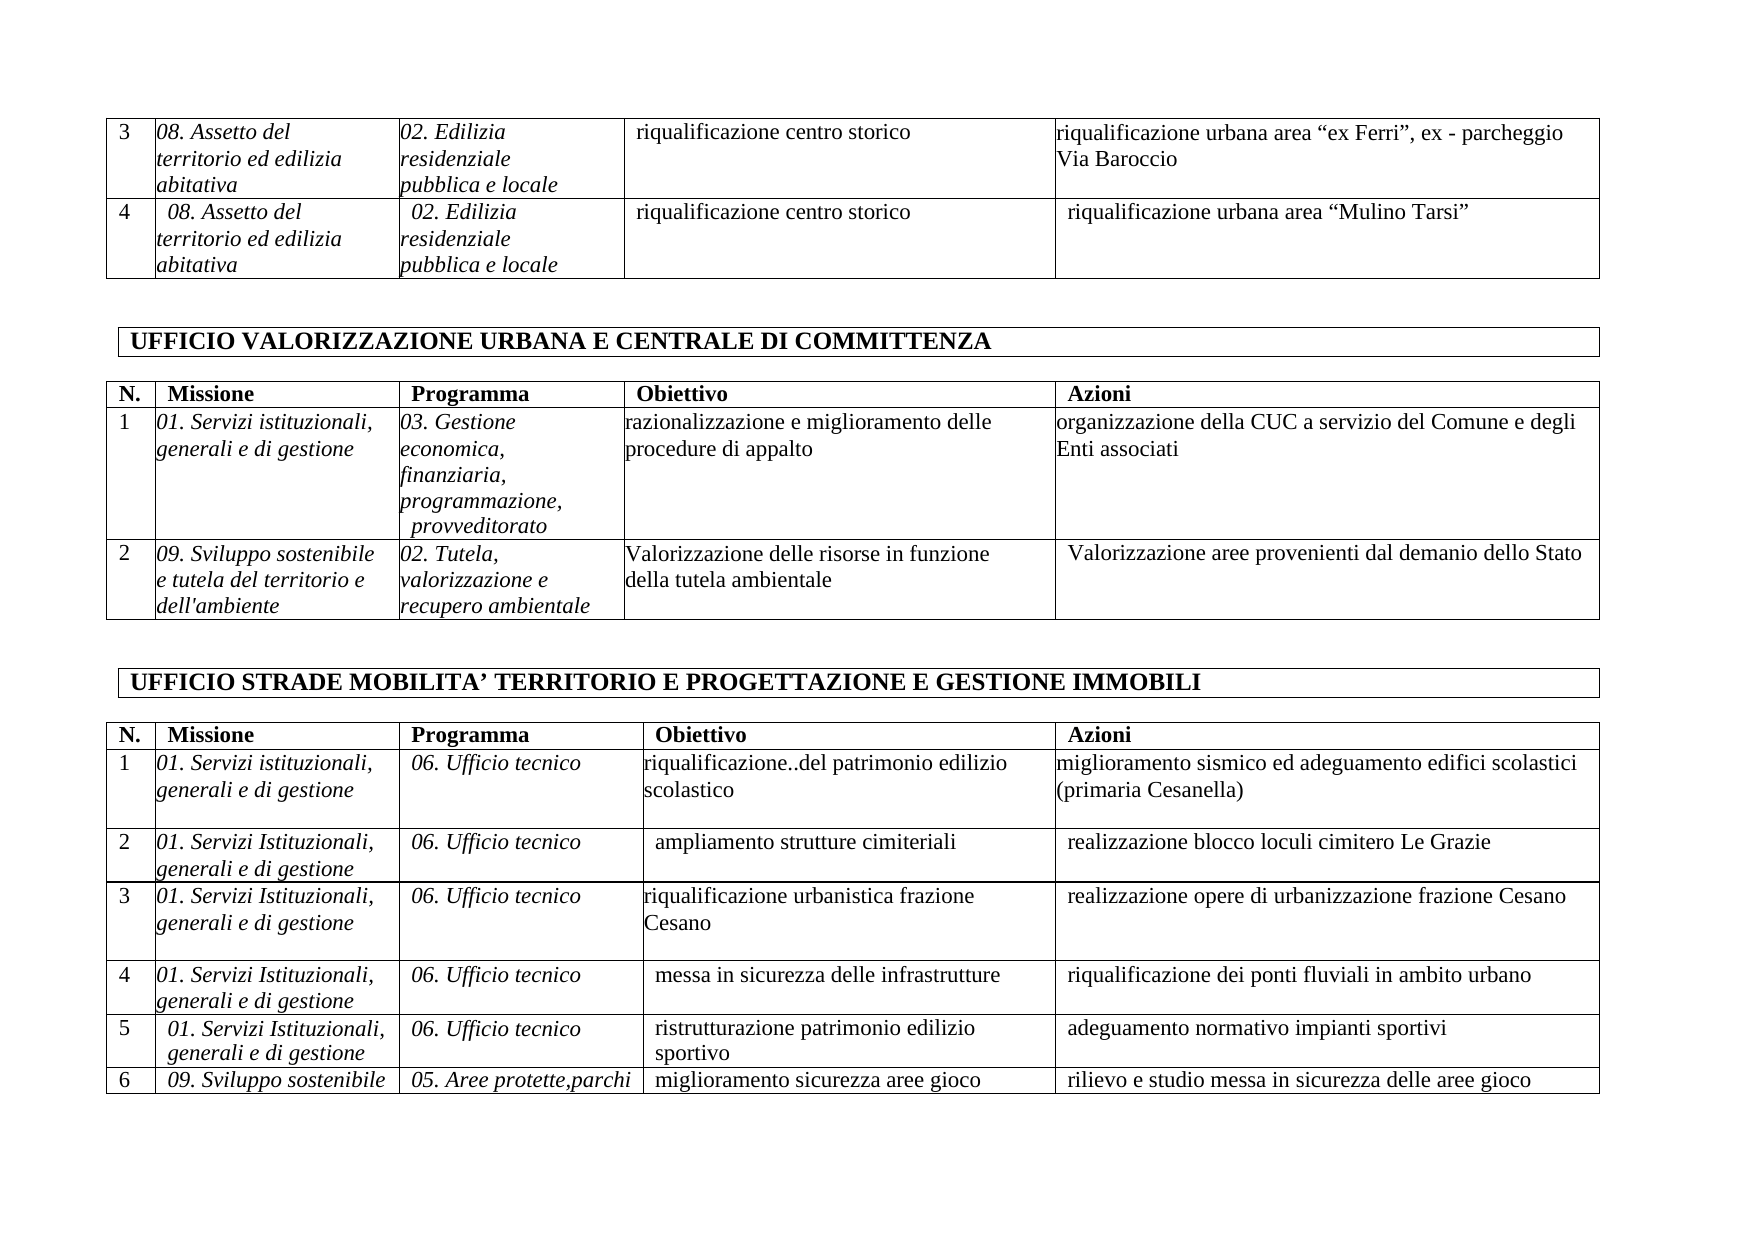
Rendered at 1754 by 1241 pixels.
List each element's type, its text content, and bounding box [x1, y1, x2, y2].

table_cell realizzazione blocco loculi cimitero Le Grazie [1056, 829, 1599, 881]
table_cell Valorizzazione aree provenienti dal demanio dello Stato [1056, 540, 1599, 619]
table_cell rilievo e studio messa in sicurezza delle aree gioco [1056, 1068, 1599, 1093]
table_cell 06. Ufficio tecnico [400, 829, 643, 881]
table_cell 06. Ufficio tecnico [400, 750, 643, 827]
table_cell miglioramento sicurezza aree gioco [644, 1068, 1055, 1093]
table_cell 4 [107, 199, 155, 278]
table_header UFFICIO VALORIZZAZIONE URBANA E CENTRALE DI COMMITTENZA [119, 328, 1599, 356]
table_cell 06. Ufficio tecnico [400, 1015, 643, 1067]
table_cell ampliamento strutture cimiteriali [644, 829, 1055, 881]
table_cell 06. Ufficio tecnico [400, 961, 643, 1014]
table_cell realizzazione opere di urbanizzazione frazione Cesano [1056, 883, 1599, 960]
table_cell riqualificazione urbana area “Mulino Tarsi” [1056, 199, 1599, 278]
table_cell 3 [107, 883, 155, 960]
table_cell miglioramento sismico ed adeguamento edifici scolastici (primaria Cesanella) [1056, 750, 1599, 827]
table_cell organizzazione della CUC a servizio del Comune e degli Enti associati [1056, 408, 1599, 539]
table_header 08. Assetto del territorio ed edilizia abitativa [156, 119, 399, 198]
table_header Missione [156, 723, 399, 748]
table_cell riqualificazione..del patrimonio edilizio scolastico [644, 750, 1055, 827]
table_header Obiettivo [644, 723, 1055, 748]
table_cell 4 [107, 961, 155, 1014]
table_cell 03. Gestione economica, finanziaria, programmazione, provveditorato [400, 408, 624, 539]
table_header Azioni [1056, 382, 1599, 407]
table_cell razionalizzazione e miglioramento delle procedure di appalto [625, 408, 1055, 539]
table_cell 1 [107, 750, 155, 827]
table_header UFFICIO STRADE MOBILITA’ TERRITORIO E PROGETTAZIONE E GESTIONE IMMOBILI [119, 669, 1599, 697]
table_cell 01. Servizi Istituzionali, generali e di gestione [156, 961, 399, 1014]
table_cell 01. Servizi istituzionali, generali e di gestione [156, 408, 399, 539]
table_header N. [107, 382, 155, 407]
table_cell 2 [107, 540, 155, 619]
table_cell 02. Tutela, valorizzazione e recupero ambientale [400, 540, 624, 619]
table_cell riqualificazione dei ponti fluviali in ambito urbano [1056, 961, 1599, 1014]
table_cell ristrutturazione patrimonio edilizio sportivo [644, 1015, 1055, 1067]
table_cell adeguamento normativo impianti sportivi [1056, 1015, 1599, 1067]
table_cell riqualificazione urbanistica frazione Cesano [644, 883, 1055, 960]
table_cell 08. Assetto del territorio ed edilizia abitativa [156, 199, 399, 278]
table_header Programma [400, 723, 643, 748]
table_cell 5 [107, 1015, 155, 1067]
table_cell messa in sicurezza delle infrastrutture [644, 961, 1055, 1014]
table_header Missione [156, 382, 399, 407]
table_cell 09. Sviluppo sostenibile e tutela del territorio e dell'ambiente [156, 540, 399, 619]
table_cell Valorizzazione delle risorse in funzione della tutela ambientale [625, 540, 1055, 619]
table_header 3 [107, 119, 155, 198]
table_cell 09. Sviluppo sostenibile [156, 1068, 399, 1093]
table_cell riqualificazione centro storico [625, 199, 1055, 278]
table_header 02. Edilizia residenziale pubblica e locale [400, 119, 624, 198]
table_cell 2 [107, 829, 155, 881]
table_header Obiettivo [625, 382, 1055, 407]
table_cell 1 [107, 408, 155, 539]
table_cell 01. Servizi Istituzionali, generali e di gestione [156, 1015, 399, 1067]
table_cell 01. Servizi Istituzionali, generali e di gestione [156, 829, 399, 881]
table_cell 02. Edilizia residenziale pubblica e locale [400, 199, 624, 278]
table_cell 6 [107, 1068, 155, 1093]
table_header Programma [400, 382, 624, 407]
table_cell 01. Servizi Istituzionali, generali e di gestione [156, 883, 399, 960]
table_header riqualificazione urbana area “ex Ferri”, ex - parcheggio Via Baroccio [1056, 119, 1599, 198]
table_cell 05. Aree protette,parchi [400, 1068, 643, 1093]
table_header N. [107, 723, 155, 748]
table_cell 06. Ufficio tecnico [400, 883, 643, 960]
table_cell 01. Servizi istituzionali, generali e di gestione [156, 750, 399, 827]
table_header riqualificazione centro storico [625, 119, 1055, 198]
table_header Azioni [1056, 723, 1599, 748]
